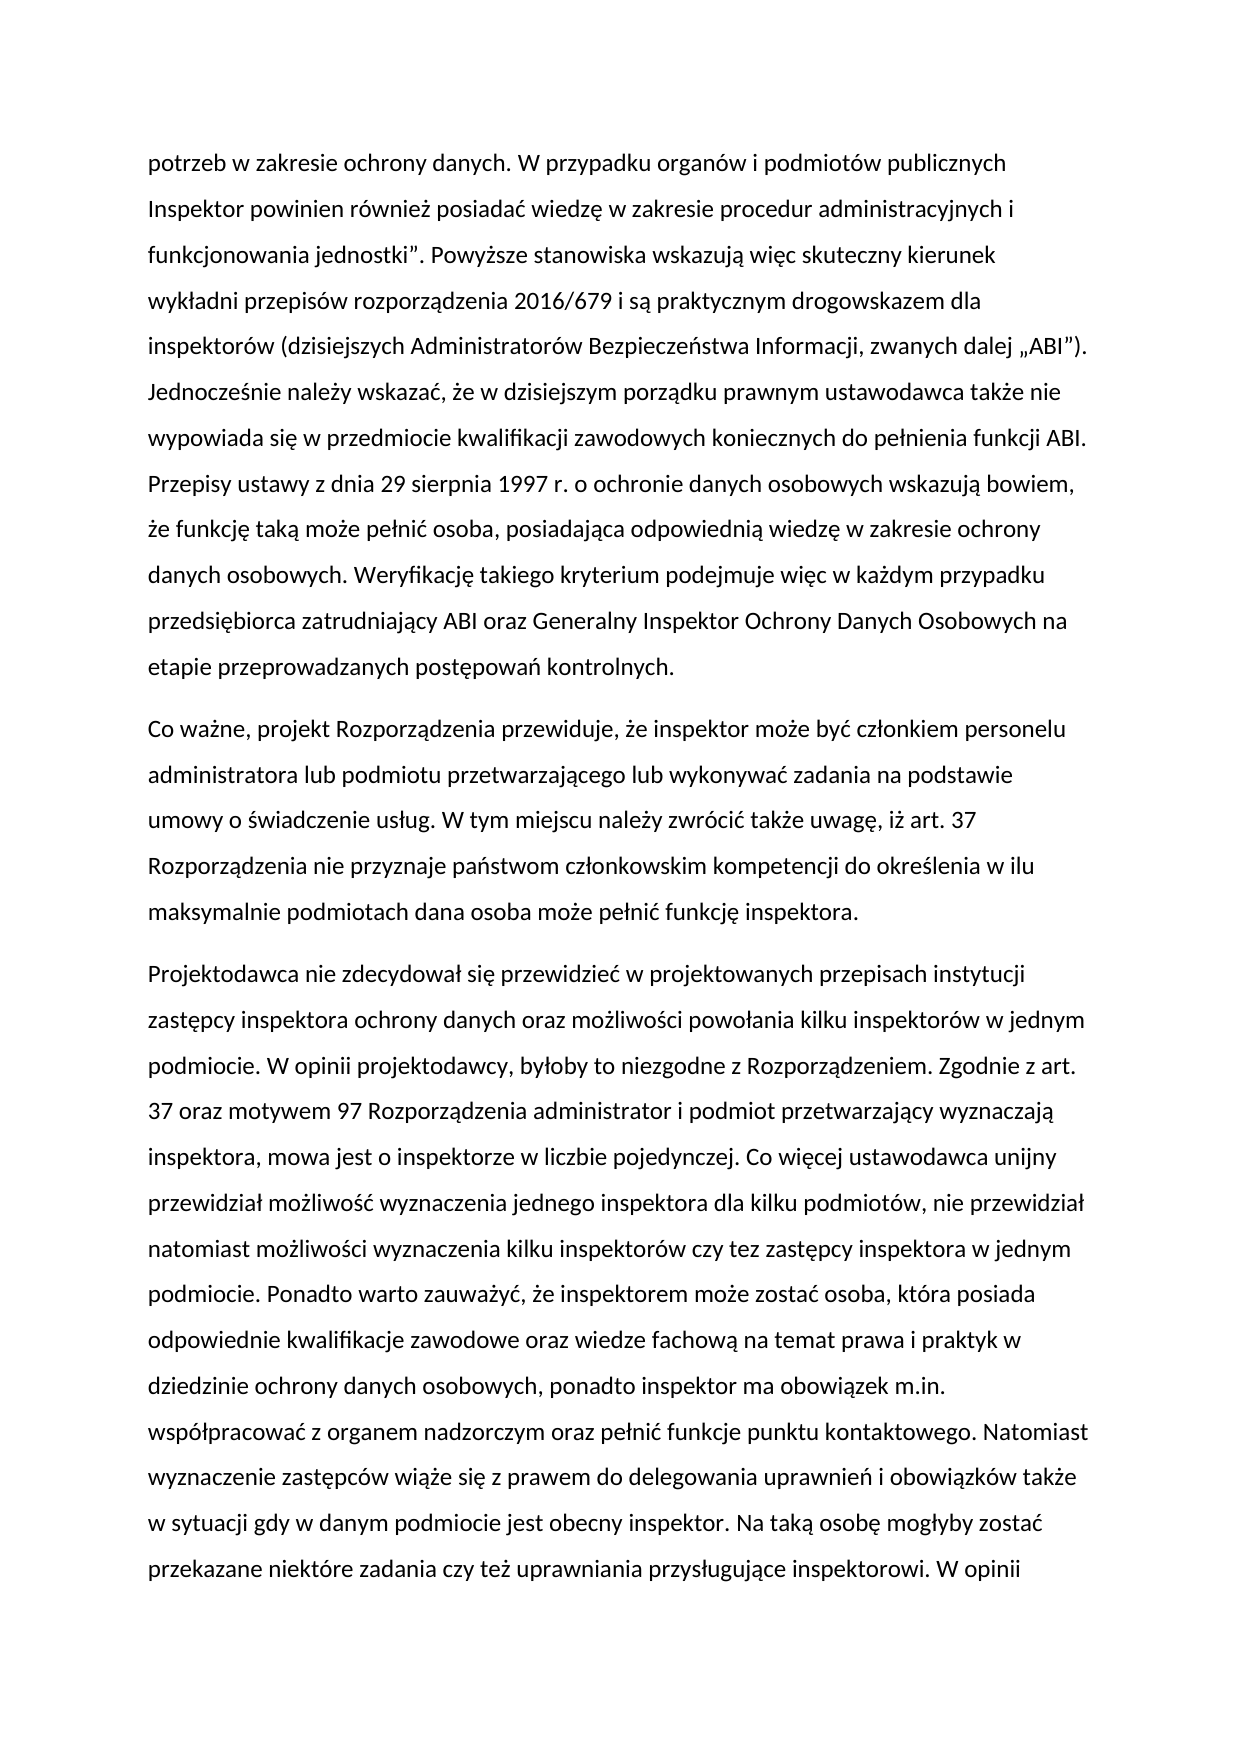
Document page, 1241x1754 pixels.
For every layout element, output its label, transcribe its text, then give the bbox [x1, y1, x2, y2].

text Projektodawca nie zdecydował się przewidzieć w projektowanych przepisach instytucji zastępcy inspektora ochrony danych oraz możliwości powołania kilku inspektorów w jednym podmiocie. W opinii projektodawcy, byłoby to niezgodne z Rozporządzeniem. Zgodnie z art. 37 oraz motywem 97 Rozporządzenia administrator i podmiot przetwarzający wyznaczają inspektora, mowa jest o inspektorze w liczbie pojedynczej. Co więcej ustawodawca unijny przewidział możliwość wyznaczenia jednego inspektora dla kilku podmiotów, nie przewidział natomiast możliwości wyznaczenia kilku inspektorów czy tez zastępcy inspektora w jednym podmiocie. Ponadto warto zauważyć, że inspektorem może zostać osoba, która posiada odpowiednie kwalifikacje zawodowe oraz wiedze fachową na temat prawa i praktyk w dziedzinie ochrony danych osobowych, ponadto inspektor ma obowiązek m.in. współpracować z organem nadzorczym oraz pełnić funkcje punktu kontaktowego. Natomiast wyznaczenie zastępców wiąże się z prawem do delegowania uprawnień i obowiązków także w sytuacji gdy w danym podmiocie jest obecny inspektor. Na taką osobę mogłyby zostać przekazane niektóre zadania czy też uprawniania przysługujące inspektorowi. W opinii [148, 958, 1093, 1583]
text Co ważne, projekt Rozporządzenia przewiduje, że inspektor może być członkiem personelu administratora lub podmiotu przetwarzającego lub wykonywać zadania na podstawie umowy o świadczenie usług. W tym miejscu należy zwrócić także uwagę, iż art. 37 Rozporządzenia nie przyznaje państwom członkowskim kompetencji do określenia w ilu maksymalnie podmiotach dana osoba może pełnić funkcję inspektora. [148, 713, 1093, 926]
text potrzeb w zakresie ochrony danych. W przypadku organów i podmiotów publicznych Inspektor powinien również posiadać wiedzę w zakresie procedur administracyjnych i funkcjonowania jednostki”. Powyższe stanowiska wskazują więc skuteczny kierunek wykładni przepisów rozporządzenia 2016/679 i są praktycznym drogowskazem dla inspektorów (dzisiejszych Administratorów Bezpieczeństwa Informacji, zwanych dalej „ABI”). Jednocześnie należy wskazać, że w dzisiejszym porządku prawnym ustawodawca także nie wypowiada się w przedmiocie kwalifikacji zawodowych koniecznych do pełnienia funkcji ABI. Przepisy ustawy z dnia 29 sierpnia 1997 r. o ochronie danych osobowych wskazują bowiem, że funkcję taką może pełnić osoba, posiadająca odpowiednią wiedzę w zakresie ochrony danych osobowych. Weryfikację takiego kryterium podejmuje więc w każdym przypadku przedsiębiorca zatrudniający ABI oraz Generalny Inspektor Ochrony Danych Osobowych na etapie przeprowadzanych postępowań kontrolnych. [148, 148, 1093, 681]
